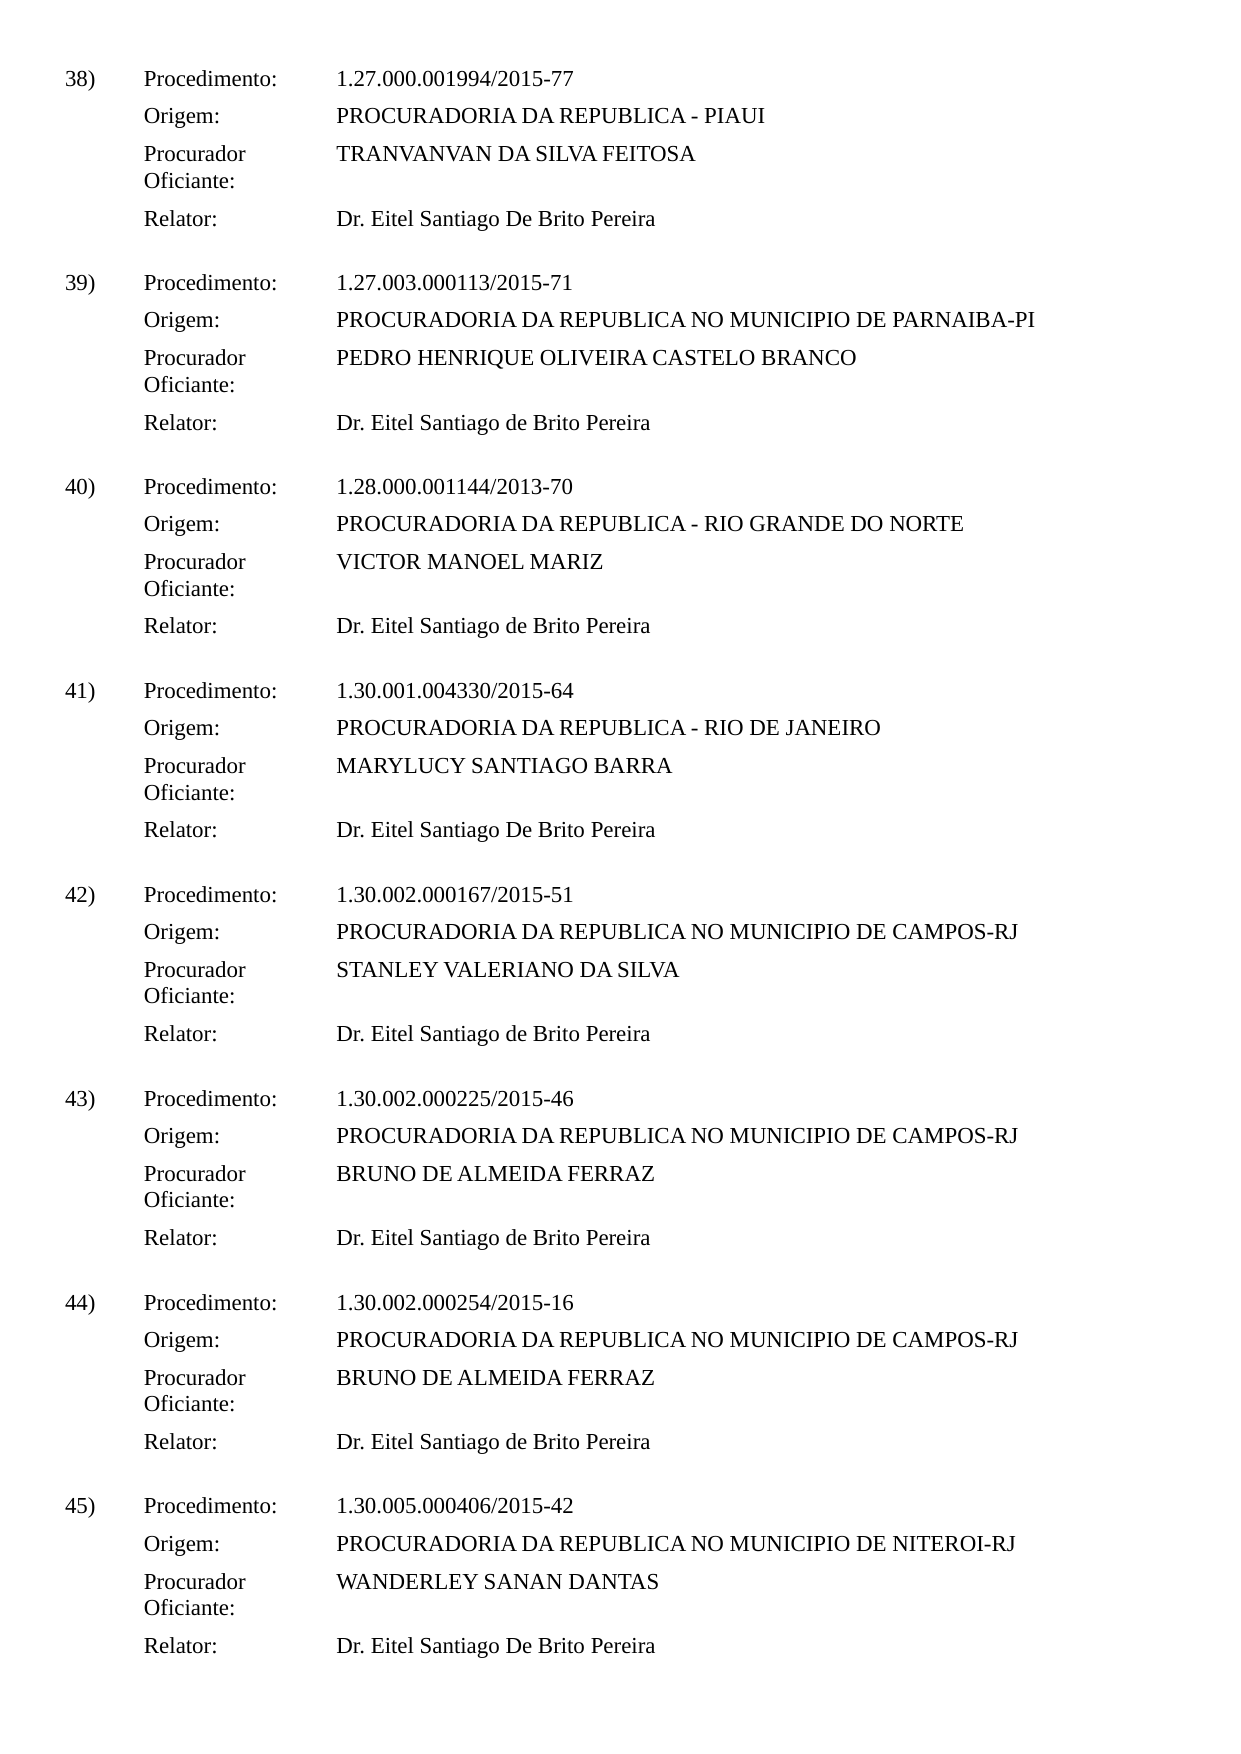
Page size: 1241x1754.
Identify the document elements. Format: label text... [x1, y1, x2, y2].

table_cell Dr. Eitel Santiago de Brito Pereira [330, 1219, 1181, 1256]
table_cell Origem: [138, 1321, 330, 1358]
table_cell [59, 97, 138, 135]
table_cell PROCURADORIA DA REPUBLICA - RIO DE JANEIRO [330, 709, 1181, 747]
table_cell Relator: [138, 1015, 330, 1052]
table_header 42) [59, 875, 138, 913]
table_cell BRUNO DE ALMEIDA FERRAZ [330, 1155, 1181, 1219]
table_cell WANDERLEY SANAN DANTAS [330, 1563, 1181, 1627]
table_cell [59, 1219, 138, 1256]
table_header 1.30.002.000167/2015-51 [330, 875, 1181, 913]
table_cell Relator: [138, 1627, 330, 1664]
table_cell Procurador Oficiante: [138, 747, 330, 811]
table_cell PROCURADORIA DA REPUBLICA NO MUNICIPIO DE CAMPOS-RJ [330, 1117, 1181, 1154]
table_cell [59, 607, 138, 644]
table_header 1.30.002.000225/2015-46 [330, 1079, 1181, 1117]
table_cell PROCURADORIA DA REPUBLICA NO MUNICIPIO DE NITEROI-RJ [330, 1525, 1181, 1562]
table_cell Relator: [138, 607, 330, 644]
table_header 1.30.005.000406/2015-42 [330, 1487, 1181, 1524]
table_cell [59, 1155, 138, 1219]
table_cell [59, 1359, 138, 1423]
table_cell Origem: [138, 1525, 330, 1562]
table_header 39) [59, 263, 138, 301]
table_cell [59, 1525, 138, 1562]
table_cell [59, 1321, 138, 1358]
table_header 38) [59, 59, 138, 97]
table_header Procedimento: [138, 875, 330, 913]
table_cell MARYLUCY SANTIAGO BARRA [330, 747, 1181, 811]
table_header 45) [59, 1487, 138, 1524]
table_header 44) [59, 1283, 138, 1321]
table_cell [59, 709, 138, 747]
table_cell Relator: [138, 1423, 330, 1460]
table_cell Relator: [138, 811, 330, 848]
table_cell [59, 1423, 138, 1460]
table_cell VICTOR MANOEL MARIZ [330, 543, 1181, 607]
table_header 1.27.003.000113/2015-71 [330, 263, 1181, 301]
table_cell Procurador Oficiante: [138, 1359, 330, 1423]
table_cell [59, 1015, 138, 1052]
table_cell Relator: [138, 1219, 330, 1256]
table_cell [59, 543, 138, 607]
table_cell [59, 747, 138, 811]
table_header Procedimento: [138, 467, 330, 505]
table_cell [59, 1563, 138, 1627]
table_header 1.27.000.001994/2015-77 [330, 59, 1181, 97]
table_cell Dr. Eitel Santiago De Brito Pereira [330, 199, 1181, 237]
table_header Procedimento: [138, 1079, 330, 1117]
table_cell [59, 951, 138, 1015]
table_cell Procurador Oficiante: [138, 951, 330, 1015]
table_cell PEDRO HENRIQUE OLIVEIRA CASTELO BRANCO [330, 339, 1181, 403]
table_cell Dr. Eitel Santiago de Brito Pereira [330, 1015, 1181, 1052]
table_cell Dr. Eitel Santiago de Brito Pereira [330, 1423, 1181, 1460]
table_cell Procurador Oficiante: [138, 339, 330, 403]
table_header Procedimento: [138, 1487, 330, 1524]
table_cell PROCURADORIA DA REPUBLICA NO MUNICIPIO DE PARNAIBA-PI [330, 301, 1181, 339]
table_header Procedimento: [138, 1283, 330, 1321]
table_cell [59, 403, 138, 441]
table_cell Dr. Eitel Santiago de Brito Pereira [330, 403, 1181, 441]
table_cell Relator: [138, 403, 330, 441]
table_cell Origem: [138, 709, 330, 747]
table_cell Dr. Eitel Santiago De Brito Pereira [330, 811, 1181, 848]
table_header 41) [59, 671, 138, 709]
table_cell [59, 505, 138, 543]
table_header 40) [59, 467, 138, 505]
table_cell Procurador Oficiante: [138, 135, 330, 199]
table_cell Origem: [138, 505, 330, 543]
table_cell [59, 913, 138, 951]
table_header Procedimento: [138, 263, 330, 301]
table_header 1.28.000.001144/2013-70 [330, 467, 1181, 505]
table_header 1.30.002.000254/2015-16 [330, 1283, 1181, 1321]
table_cell PROCURADORIA DA REPUBLICA - PIAUI [330, 97, 1181, 135]
table_cell [59, 301, 138, 339]
table_cell Origem: [138, 913, 330, 951]
table_cell [59, 135, 138, 199]
table_cell Origem: [138, 97, 330, 135]
table_header 1.30.001.004330/2015-64 [330, 671, 1181, 709]
table_cell STANLEY VALERIANO DA SILVA [330, 951, 1181, 1015]
table_cell Dr. Eitel Santiago de Brito Pereira [330, 607, 1181, 644]
table_cell Dr. Eitel Santiago De Brito Pereira [330, 1627, 1181, 1664]
table_cell Origem: [138, 1117, 330, 1154]
table_cell PROCURADORIA DA REPUBLICA NO MUNICIPIO DE CAMPOS-RJ [330, 913, 1181, 951]
table_cell PROCURADORIA DA REPUBLICA - RIO GRANDE DO NORTE [330, 505, 1181, 543]
table_cell [59, 1117, 138, 1154]
table_cell [59, 811, 138, 848]
table_cell Relator: [138, 199, 330, 237]
table_cell PROCURADORIA DA REPUBLICA NO MUNICIPIO DE CAMPOS-RJ [330, 1321, 1181, 1358]
table_cell Origem: [138, 301, 330, 339]
table_cell [59, 1627, 138, 1664]
table_cell Procurador Oficiante: [138, 1155, 330, 1219]
table_cell TRANVANVAN DA SILVA FEITOSA [330, 135, 1181, 199]
table_cell BRUNO DE ALMEIDA FERRAZ [330, 1359, 1181, 1423]
table_cell [59, 199, 138, 237]
table_header Procedimento: [138, 671, 330, 709]
table_cell [59, 339, 138, 403]
table_cell Procurador Oficiante: [138, 1563, 330, 1627]
table_header 43) [59, 1079, 138, 1117]
table_cell Procurador Oficiante: [138, 543, 330, 607]
table_header Procedimento: [138, 59, 330, 97]
